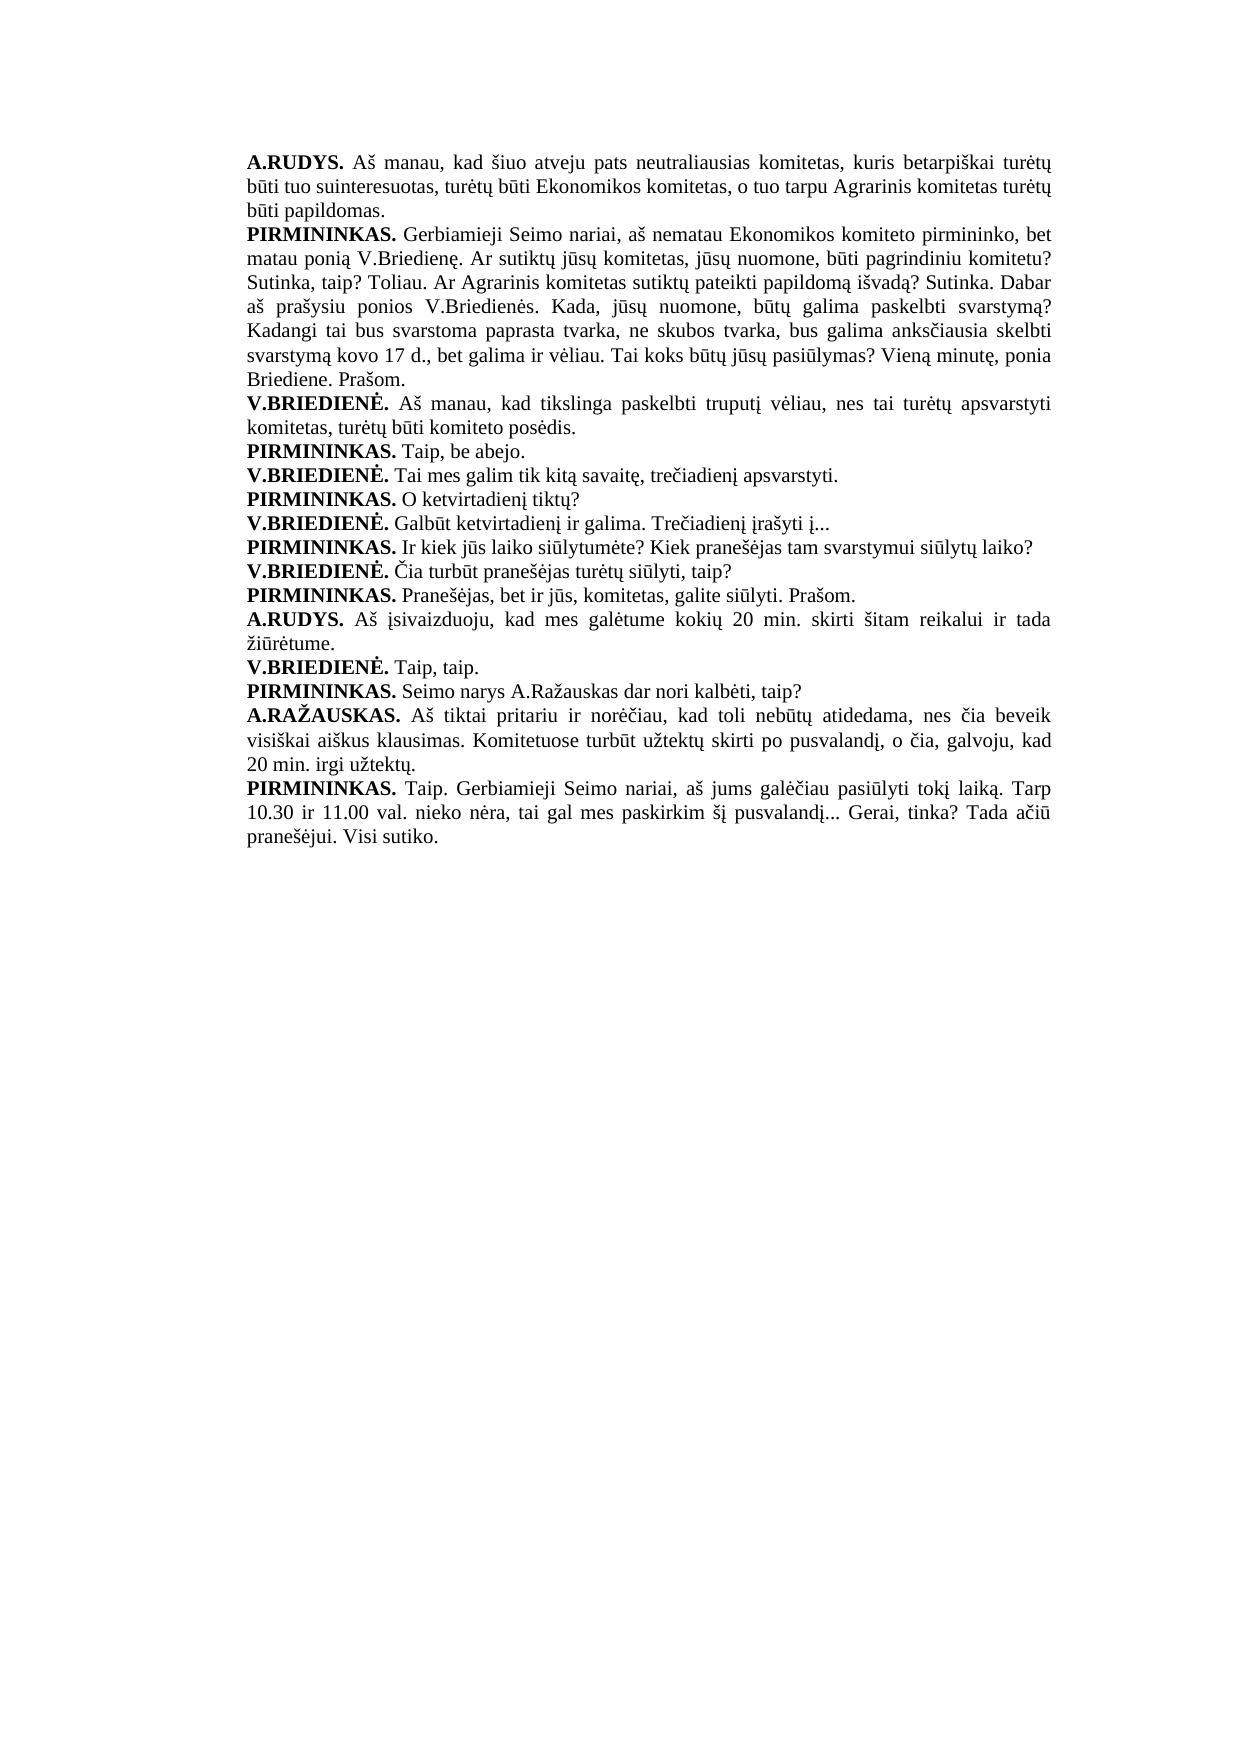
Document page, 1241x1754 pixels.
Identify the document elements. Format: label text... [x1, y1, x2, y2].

text V.BRIEDIENĖ. Galbūt ketvirtadienį ir galima. Trečiadienį įrašyti į... [247, 511, 1053, 535]
text V.BRIEDIENĖ. Čia turbūt pranešėjas turėtų siūlyti, taip? [247, 559, 1053, 583]
text PIRMININKAS. Ir kiek jūs laiko siūlytumėte? Kiek pranešėjas tam svarstymui siūlytų laiko? [247, 535, 1053, 559]
text A.RUDYS. Aš įsivaizduoju, kad mes galėtume kokių 20 min. skirti šitam reikalui ir tada žiūrėtume. [247, 607, 1053, 655]
text V.BRIEDIENĖ. Taip, taip. [247, 655, 1053, 679]
text PIRMININKAS. Gerbiamieji Seimo nariai, aš nematau Ekonomikos komiteto pirmininko, bet matau ponią V.Briedienę. Ar sutiktų jūsų komitetas, jūsų nuomone, būti pagrindiniu komitetu? Sutinka, taip? Toliau. Ar Agrarinis komitetas sutiktų pateikti papildomą išvadą? Sutinka. Dabar aš prašysiu ponios V.Briedienės. Kada, jūsų nuomone, būtų galima paskelbti svarstymą? Kadangi tai bus svarstoma paprasta tvarka, ne skubos tvarka, bus galima anksčiausia skelbti svarstymą kovo 17 d., bet galima ir vėliau. Tai koks būtų jūsų pasiūlymas? Vieną minutę, ponia Briediene. Prašom. [247, 222, 1053, 391]
text V.BRIEDIENĖ. Tai mes galim tik kitą savaitę, trečiadienį apsvarstyti. [247, 463, 1053, 487]
text A.RAŽAUSKAS. Aš tiktai pritariu ir norėčiau, kad toli nebūtų atidedama, nes čia beveik visiškai aiškus klausimas. Komitetuose turbūt užtektų skirti po pusvalandį, o čia, galvoju, kad 20 min. irgi užtektų. [247, 703, 1053, 776]
text PIRMININKAS. Taip, be abejo. [247, 439, 1053, 463]
text PIRMININKAS. Seimo narys A.Ražauskas dar nori kalbėti, taip? [247, 679, 1053, 703]
text PIRMININKAS. Pranešėjas, bet ir jūs, komitetas, galite siūlyti. Prašom. [247, 583, 1053, 607]
text PIRMININKAS. Taip. Gerbiamieji Seimo nariai, aš jums galėčiau pasiūlyti tokį laiką. Tarp 10.30 ir 11.00 val. nieko nėra, tai gal mes paskirkim šį pusvalandį... Gerai, tinka? Tada ačiū pranešėjui. Visi sutiko. [247, 776, 1053, 848]
text PIRMININKAS. O ketvirtadienį tiktų? [247, 487, 1053, 511]
text A.RUDYS. Aš manau, kad šiuo atveju pats neutraliausias komitetas, kuris betarpiškai turėtų būti tuo suinteresuotas, turėtų būti Ekonomikos komitetas, o tuo tarpu Agrarinis komitetas turėtų būti papildomas. [247, 150, 1053, 222]
text V.BRIEDIENĖ. Aš manau, kad tikslinga paskelbti truputį vėliau, nes tai turėtų apsvarstyti komitetas, turėtų būti komiteto posėdis. [247, 391, 1053, 439]
